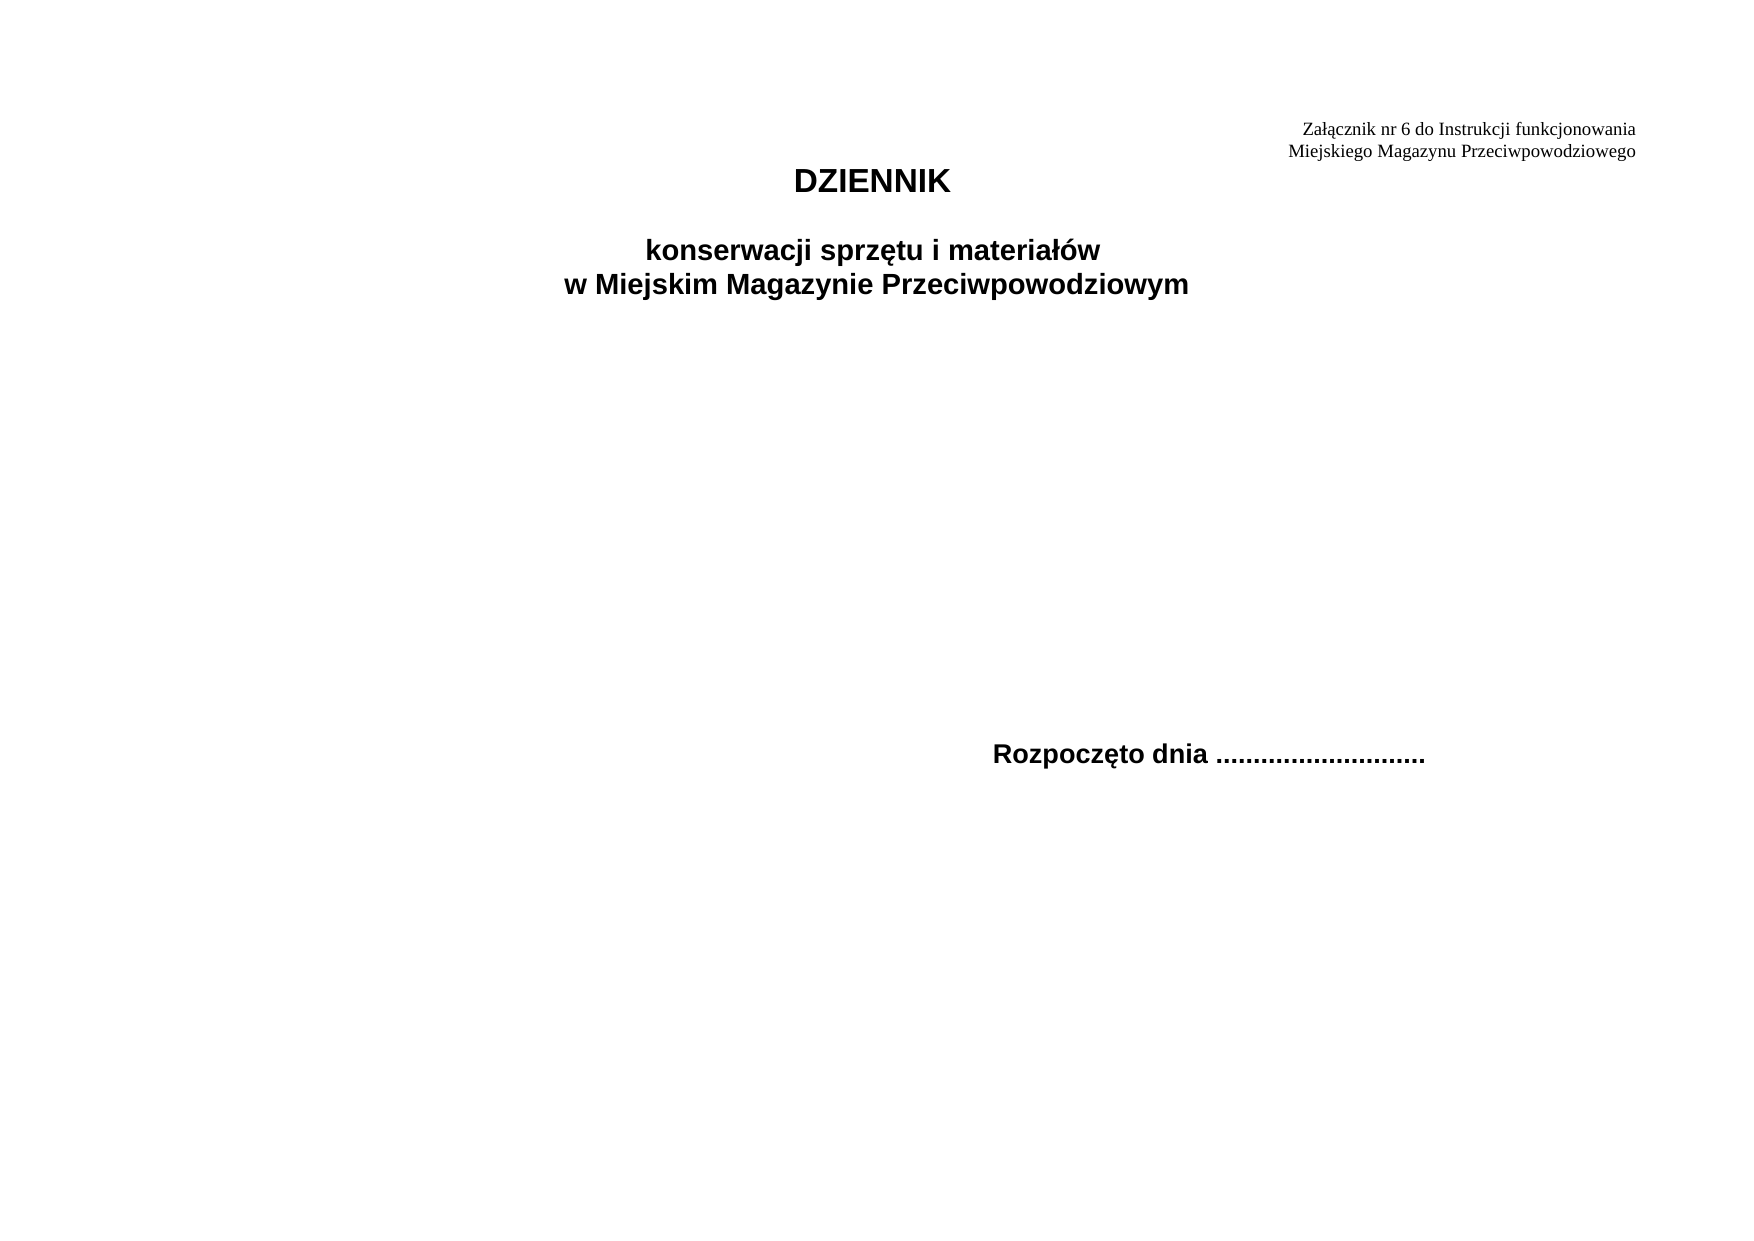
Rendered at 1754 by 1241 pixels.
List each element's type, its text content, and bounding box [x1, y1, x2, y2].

text Rozpoczęto dnia ............................ [118, 736, 1636, 770]
text DZIENNIK [118, 161, 1636, 200]
text Miejskiego Magazynu Przeciwpowodziowego [118, 140, 1636, 161]
text Załącznik nr 6 do Instrukcji funkcjonowania [118, 118, 1636, 140]
text w Miejskim Magazynie Przeciwpowodziowym [118, 267, 1636, 300]
text konserwacji sprzętu i materiałów [118, 233, 1636, 267]
